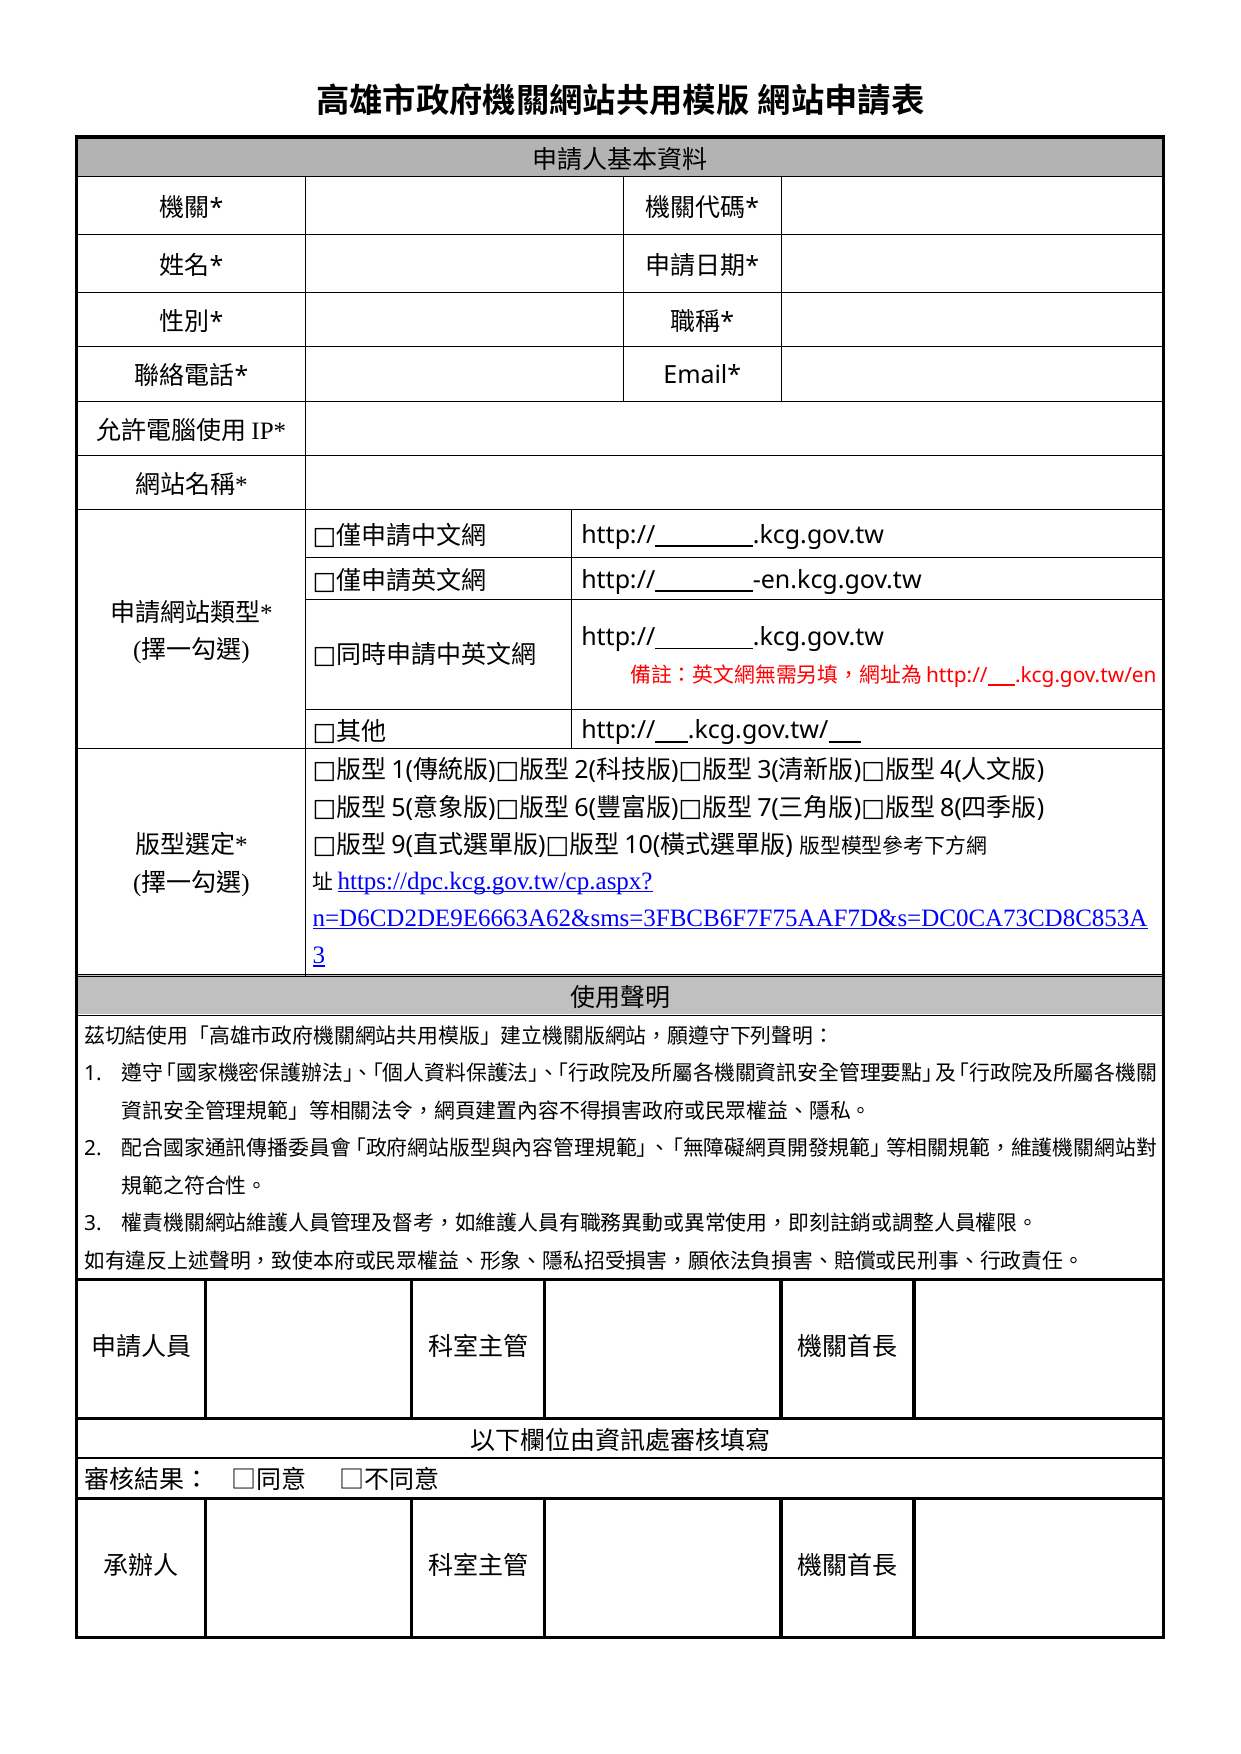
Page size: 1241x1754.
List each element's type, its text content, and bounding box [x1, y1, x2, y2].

table_cell 版型選定* (擇一勾選) [78, 749, 305, 974]
table_cell http:// .kcg.gov.tw [572, 510, 1162, 557]
table_cell [782, 177, 1162, 234]
table_cell 網站名稱* [78, 456, 305, 509]
table_cell 承辦人 [78, 1500, 204, 1636]
table_header 申請人基本資料 [78, 139, 1162, 176]
table_cell 機關* [78, 177, 305, 234]
table_cell [546, 1281, 779, 1417]
table_cell 審核結果： □同意 □不同意 [78, 1459, 1162, 1497]
table_cell [306, 456, 1162, 509]
table_cell http:// .kcg.gov.tw 備註：英文網無需另填，網址為http:// .kcg.gov.tw/en [572, 600, 1162, 709]
table_cell [306, 293, 623, 346]
subtitle 高雄市政府機關網站共用模版 網站申請表 [118, 60, 1122, 135]
table_cell 機關代碼* [624, 177, 781, 234]
table_cell □其他 [306, 710, 571, 748]
table_cell 茲切結使用「高雄市政府機關網站共用模版」建立機關版網站，願遵守下列聲明： 遵守「國家機密保護辦法」、「個人資料保護法」、「行政院及所屬各機關資訊安全管理要點」及「行政院及所屬各機關資訊安全管理規範」等相關法令，網頁建置內容不得損害政府或民眾權益、隱私。 配合國家通訊傳播委員會「政府網站版型與內容管理規範」、「無障礙網頁開發規範」等相關規範，維護機關網站對規範之符合性。 權責機關網站維護人員管理及督考，如維護人員有職務異動或異常使用，即刻註銷或調整人員權限。 如有違反上述聲明，致使本府或民眾權益、形象、隱私招受損害，願依法負損害、賠償或民刑事、行政責任。 [78, 1016, 1162, 1278]
table_cell [782, 347, 1162, 401]
table_cell 聯絡電話* [78, 347, 305, 401]
table_cell □僅申請中文網 [306, 510, 571, 557]
table_cell 職稱* [624, 293, 781, 346]
table_cell Email* [624, 347, 781, 401]
table_cell [916, 1281, 1162, 1417]
table_cell [306, 402, 1162, 455]
table_cell http:// .kcg.gov.tw/ [572, 710, 1162, 748]
table_cell 允許電腦使用IP* [78, 402, 305, 455]
table_cell http:// -en.kcg.gov.tw [572, 558, 1162, 599]
table_cell □僅申請英文網 [306, 558, 571, 599]
table_cell [546, 1500, 779, 1636]
table_cell [306, 177, 623, 234]
table_cell □版型1(傳統版)□版型2(科技版)□版型3(清新版)□版型4(人文版) □版型5(意象版)□版型6(豐富版)□版型7(三角版)□版型8(四季版) □版型9(直式選單版)□版型10(橫式選單版) 版型模型參考下方網址https://dpc.kcg.gov.tw/cp.aspx?n=D6CD2DE9E6663A62&sms=3FBCB6F7F75AAF7D&s=DC0CA73CD8C853A3 [306, 749, 1162, 974]
table_cell [207, 1281, 410, 1417]
table_cell [306, 347, 623, 401]
table_cell [916, 1500, 1162, 1636]
table_cell 使用聲明 [78, 977, 1162, 1014]
table_cell 機關首長 [783, 1281, 912, 1417]
table_cell 以下欄位由資訊處審核填寫 [78, 1420, 1162, 1457]
table_cell 姓名* [78, 235, 305, 292]
table_cell 科室主管 [413, 1281, 543, 1417]
table_cell 機關首長 [783, 1500, 912, 1636]
table_cell 申請日期* [624, 235, 781, 292]
table_cell □同時申請中英文網 [306, 600, 571, 709]
table_cell [306, 235, 623, 292]
table_cell 科室主管 [413, 1500, 543, 1636]
table_cell 申請網站類型* (擇一勾選) [78, 510, 305, 748]
table_cell 申請人員 [78, 1281, 204, 1417]
table_cell [207, 1500, 410, 1636]
table_cell 性別* [78, 293, 305, 346]
table_cell [782, 235, 1162, 292]
table_cell [782, 293, 1162, 346]
